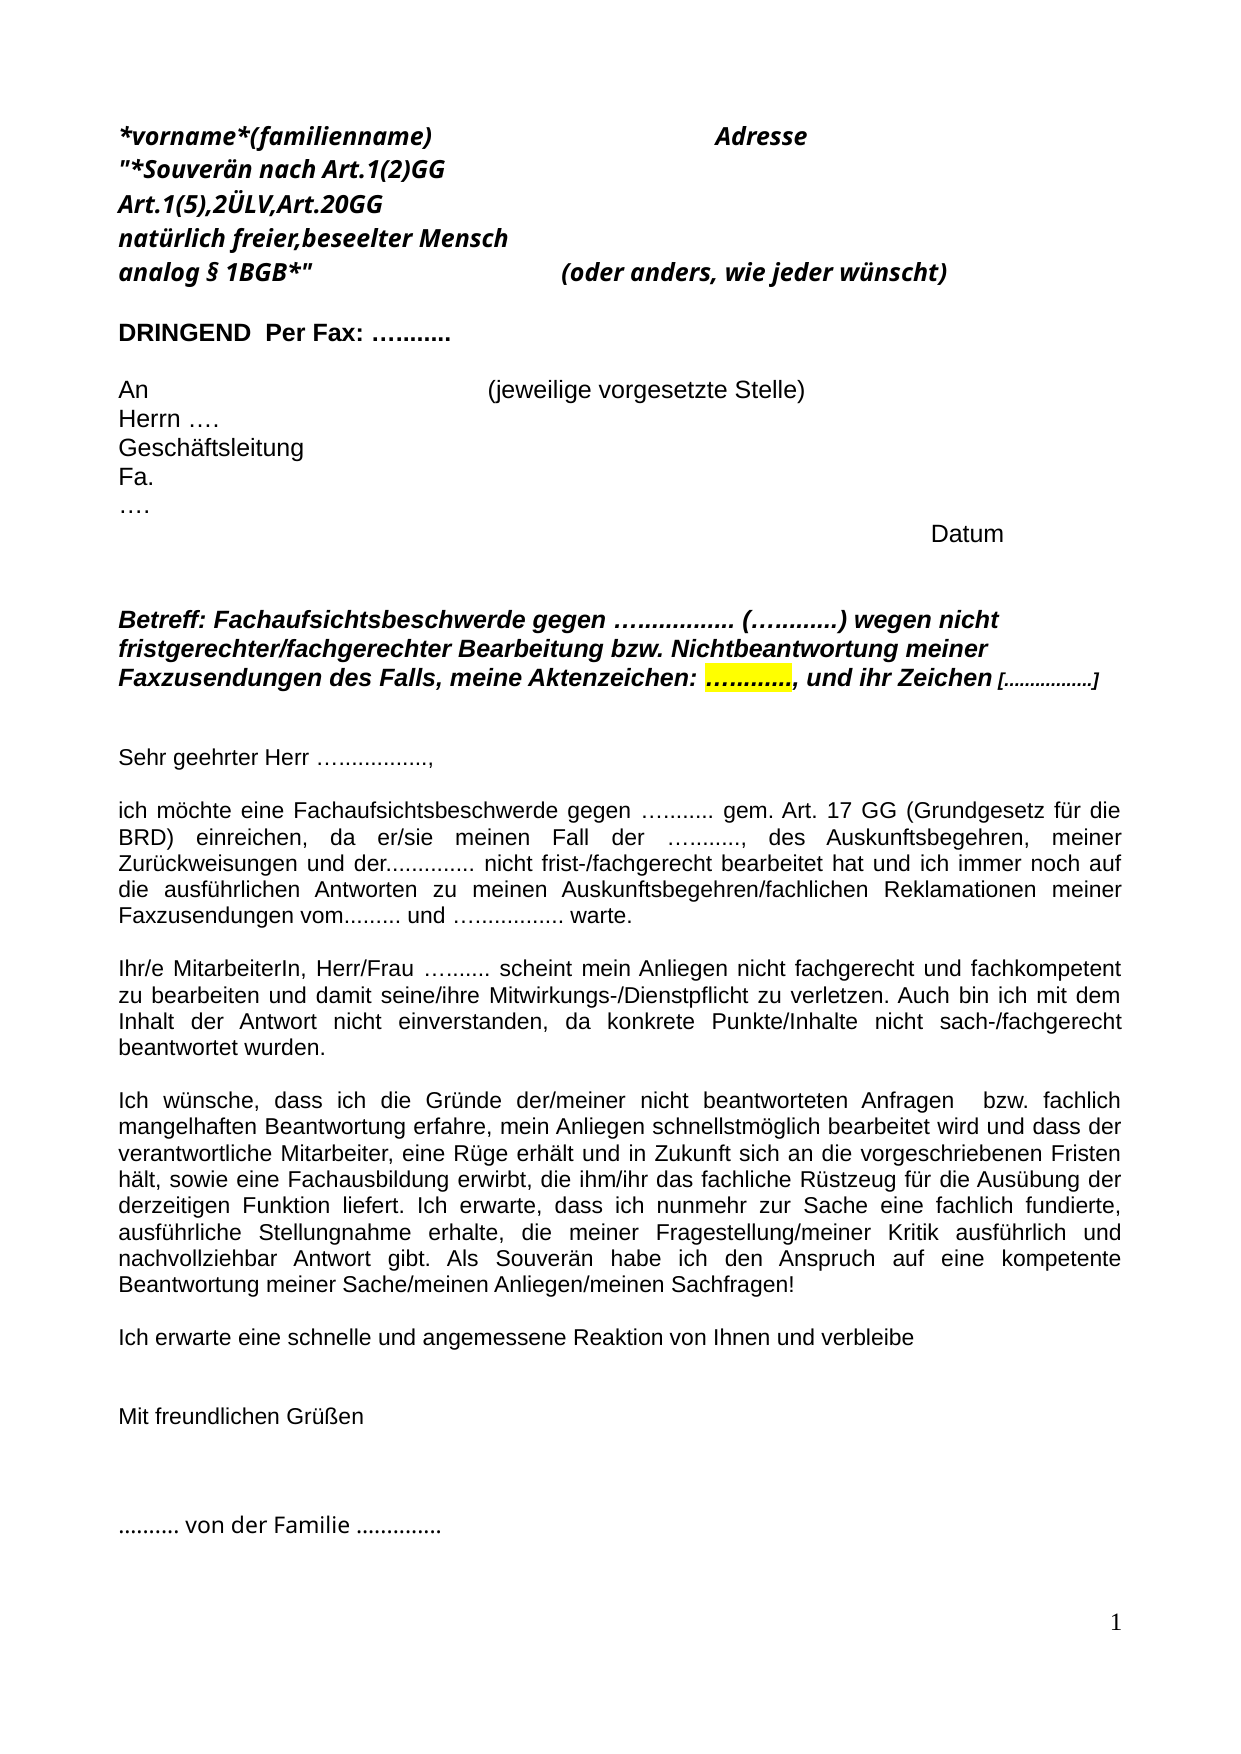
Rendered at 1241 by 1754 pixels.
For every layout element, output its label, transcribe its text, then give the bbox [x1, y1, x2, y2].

text Ich wünsche, dass ich die Gründe der/meiner nicht beantworteten Anfragen bzw. fachlich mangelhaften Beantwortung erfahre, mein Anliegen schnellstmöglich bearbeitet wird und dass der verantwortliche Mitarbeiter, eine Rüge erhält und in Zukunft sich an die vorgeschriebenen Fristen hält, sowie eine Fachausbildung erwirbt, die ihm/ihr das fachliche Rüstzeug für die Ausübung der derzeitigen Funktion liefert. Ich erwarte, dass ich nunmehr zur Sache eine fachlich fundierte, ausführliche Stellungnahme erhalte, die meiner Fragestellung/meiner Kritik ausführlich und nachvollziehbar Antwort gibt. Als Souverän habe ich den Anspruch auf eine kompetente Beantwortung meiner Sache/meinen Anliegen/meinen Sachfragen! [118, 1087, 1122, 1298]
text …....... von der Familie …........... [118, 1509, 1122, 1540]
text Ich erwarte eine schnelle und angemessene Reaktion von Ihnen und verbleibe [118, 1324, 1122, 1351]
text ich möchte eine Fachaufsichtsbeschwerde gegen …........ gem. Art. 17 GG (Grundgesetz für die BRD) einreichen, da er/sie meinen Fall der …........, des Auskunftsbegehren, meiner Zurückweisungen und der.............. nicht frist-/fachgerecht bearbeitet hat und ich immer noch auf die ausführlichen Antworten zu meinen Auskunftsbegehren/fachlichen Reklamationen meiner Faxzusendungen vom......... und ….............. warte. [118, 797, 1122, 929]
text Datum [118, 519, 1122, 548]
text Mit freundlichen Grüßen [118, 1403, 1122, 1429]
text Sehr geehrter Herr ….............., [118, 744, 1122, 771]
text Betreff: Fachaufsichtsbeschwerde gegen ….............. (….........) wegen nicht fristgerechter/fachgerechter Bearbeitung bzw. Nichtbeantwortung meiner Faxzusendungen des Falls, meine Aktenzeichen: …........., und ihr Zeichen [.................] [118, 605, 1122, 692]
text An (jeweilige vorgesetzte Stelle) Herrn …. Geschäftsleitung Fa. [118, 375, 1122, 490]
text Ihr/e MitarbeiterIn, Herr/Frau …....... scheint mein Anliegen nicht fachgerecht und fachkompetent zu bearbeiten und damit seine/ihre Mitwirkungs-/Dienstpflicht zu verletzen. Auch bin ich mit dem Inhalt der Antwort nicht einverstanden, da konkrete Punkte/Inhalte nicht sach-/fachgerecht beantwortet wurden. [118, 955, 1122, 1061]
text DRINGEND Per Fax: …........ [118, 318, 1122, 347]
text …. [118, 490, 1122, 519]
